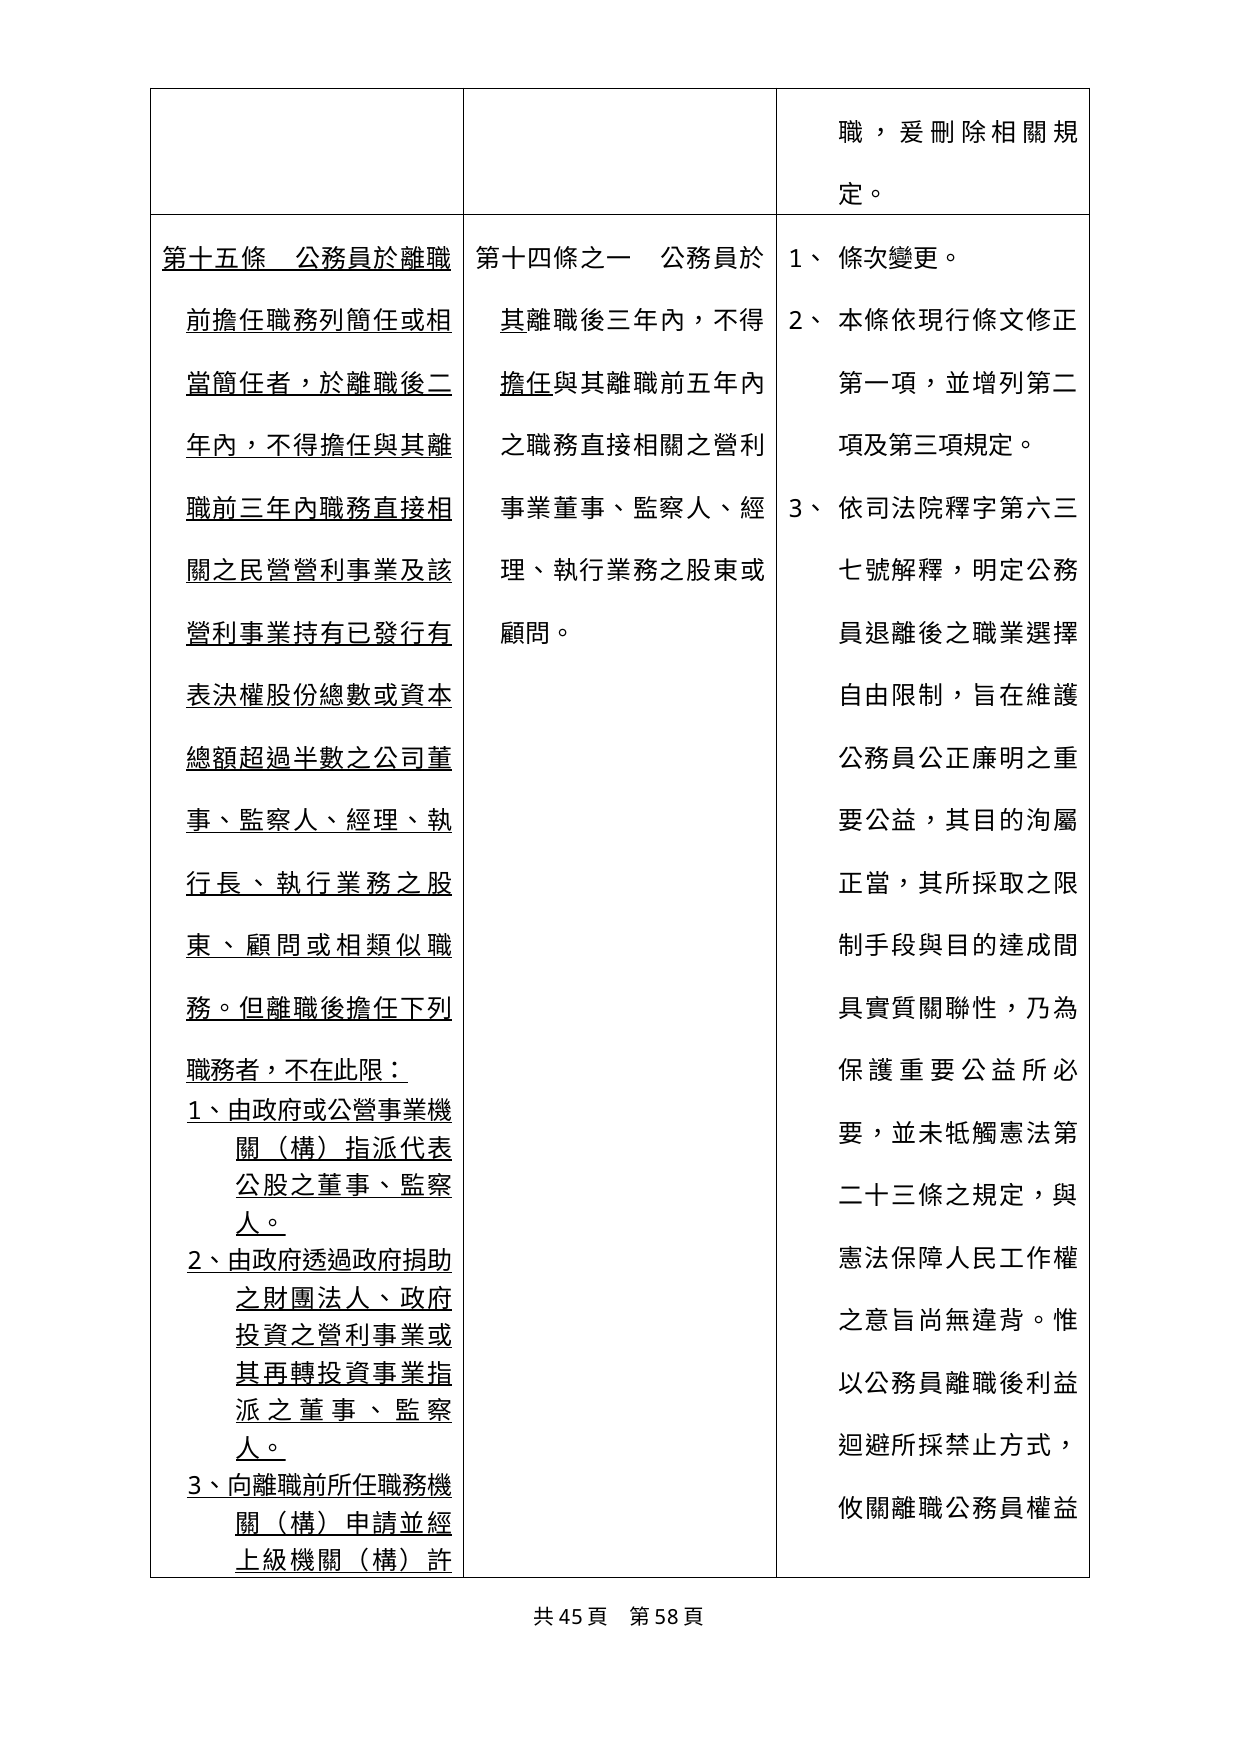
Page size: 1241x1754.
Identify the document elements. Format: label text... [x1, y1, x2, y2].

table_cell 條次變更。 本條依現行條文修正第一項，並增列第二項及第三項規定。 依司法院釋字第六三七號解釋，明定公務員退離後之職業選擇自由限制，旨在維護公務員公正廉明之重要公益，其目的洵屬正當，其所採取之限制手段與目的達成間具實質關聯性，乃為保護重要公益所必要，並未牴觸憲法第二十三條之規定，與憲法保障人民工作權之意旨尚無違背。惟以公務員離職後利益迴避所採禁止方式，攸關離職公務員權益 [777, 215, 1089, 1577]
table_cell [464, 89, 776, 213]
table_cell 第十五條 公務員於離職前擔任職務列簡任或相當簡任者，於離職後二年內，不得擔任與其離職前三年內職務直接相關之民營營利事業及該營利事業持有已發行有表決權股份總數或資本總額超過半數之公司董事、監察人、經理、執行長、執行業務之股東、顧問或相類似職務。但離職後擔任下列職務者，不在此限： 由政府或公營事業機關（構）指派代表公股之董事、監察人。 由政府透過政府捐助之財團法人、政府投資之營利事業或其再轉投資事業指派之董事、監察人。 向離職前所任職務機關（構）申請並經上級機關（構）許 [151, 215, 463, 1577]
table_cell 第十四條之一 公務員於其離職後三年內，不得擔任與其離職前五年內之職務直接相關之營利事業董事、監察人、經理、執行業務之股東或顧問。 [464, 215, 776, 1577]
table_cell [151, 89, 463, 213]
